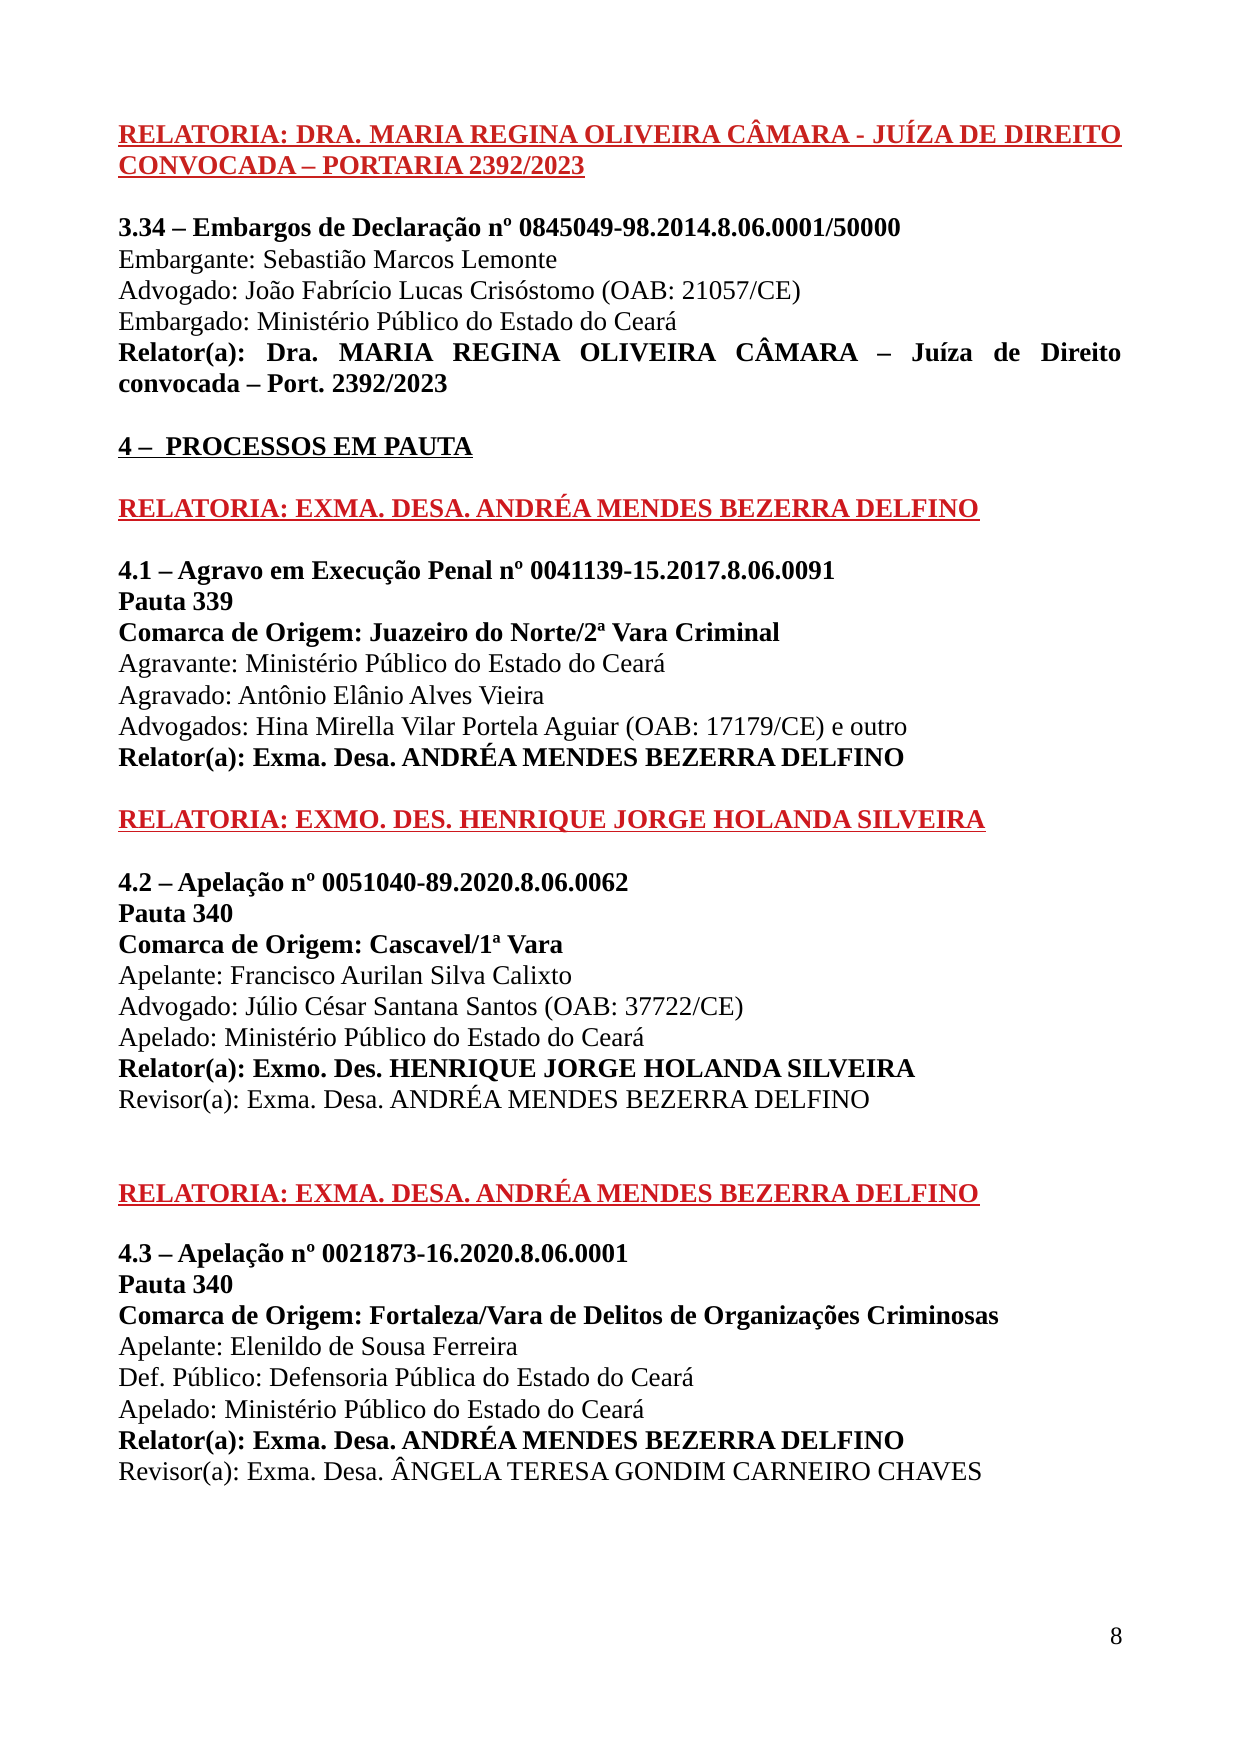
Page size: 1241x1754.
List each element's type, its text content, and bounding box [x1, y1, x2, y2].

text Comarca de Origem: Cascavel/1ª Vara [118, 928, 1122, 959]
text Revisor(a): Exma. Desa. ÂNGELA TERESA GONDIM CARNEIRO CHAVES [118, 1455, 1122, 1486]
text 3.34 – Embargos de Declaração nº 0845049-98.2014.8.06.0001/50000 [118, 212, 1122, 243]
text Apelado: Ministério Público do Estado do Ceará [118, 1393, 1122, 1424]
text RELATORIA: DRA. MARIA REGINA OLIVEIRA CÂMARA - JUÍZA DE DIREITO [118, 118, 1122, 145]
text 4 – PROCESSOS EM PAUTA [118, 429, 1122, 461]
text Agravante: Ministério Público do Estado do Ceará [118, 648, 1122, 679]
text 4.2 – Apelação nº 0051040-89.2020.8.06.0062 [118, 866, 1122, 897]
text RELATORIA: EXMO. DES. HENRIQUE JORGE HOLANDA SILVEIRA [118, 803, 1122, 834]
text 4.1 – Agravo em Execução Penal nº 0041139-15.2017.8.06.0091 [118, 554, 1122, 585]
text RELATORIA: EXMA. DESA. ANDRÉA MENDES BEZERRA DELFINO [118, 1177, 1122, 1208]
text Revisor(a): Exma. Desa. ANDRÉA MENDES BEZERRA DELFINO [118, 1084, 1122, 1115]
text Relator(a): Dra. MARIA REGINA OLIVEIRA CÂMARA – Juíza de Direito convocada – Port. 2392/2023 [118, 336, 1122, 398]
text Apelante: Elenildo de Sousa Ferreira [118, 1330, 1122, 1362]
text RELATORIA: EXMA. DESA. ANDRÉA MENDES BEZERRA DELFINO [118, 492, 1122, 523]
text Apelante: Francisco Aurilan Silva Calixto [118, 959, 1122, 990]
text Comarca de Origem: Fortaleza/Vara de Delitos de Organizações Criminosas [118, 1299, 1122, 1330]
text Relator(a): Exma. Desa. ANDRÉA MENDES BEZERRA DELFINO [118, 741, 1122, 772]
text Advogado: João Fabrício Lucas Crisóstomo (OAB: 21057/CE) [118, 274, 1122, 305]
text Advogados: Hina Mirella Vilar Portela Aguiar (OAB: 17179/CE) e outro [118, 710, 1122, 741]
text Agravado: Antônio Elânio Alves Vieira [118, 679, 1122, 710]
text Pauta 340 [118, 897, 1122, 928]
text Relator(a): Exma. Desa. ANDRÉA MENDES BEZERRA DELFINO [118, 1424, 1122, 1455]
text Advogado: Júlio César Santana Santos (OAB: 37722/CE) [118, 990, 1122, 1021]
text Embargante: Sebastião Marcos Lemonte [118, 243, 1122, 274]
text Def. Público: Defensoria Pública do Estado do Ceará [118, 1362, 1122, 1393]
text CONVOCADA – PORTARIA 2392/2023 [118, 147, 1122, 180]
text Comarca de Origem: Juazeiro do Norte/2ª Vara Criminal [118, 616, 1122, 648]
text Apelado: Ministério Público do Estado do Ceará [118, 1021, 1122, 1052]
text Pauta 340 [118, 1268, 1122, 1299]
text Embargado: Ministério Público do Estado do Ceará [118, 305, 1122, 336]
text Relator(a): Exmo. Des. HENRIQUE JORGE HOLANDA SILVEIRA [118, 1052, 1122, 1084]
text Pauta 339 [118, 585, 1122, 616]
text 4.3 – Apelação nº 0021873-16.2020.8.06.0001 [118, 1237, 1122, 1268]
